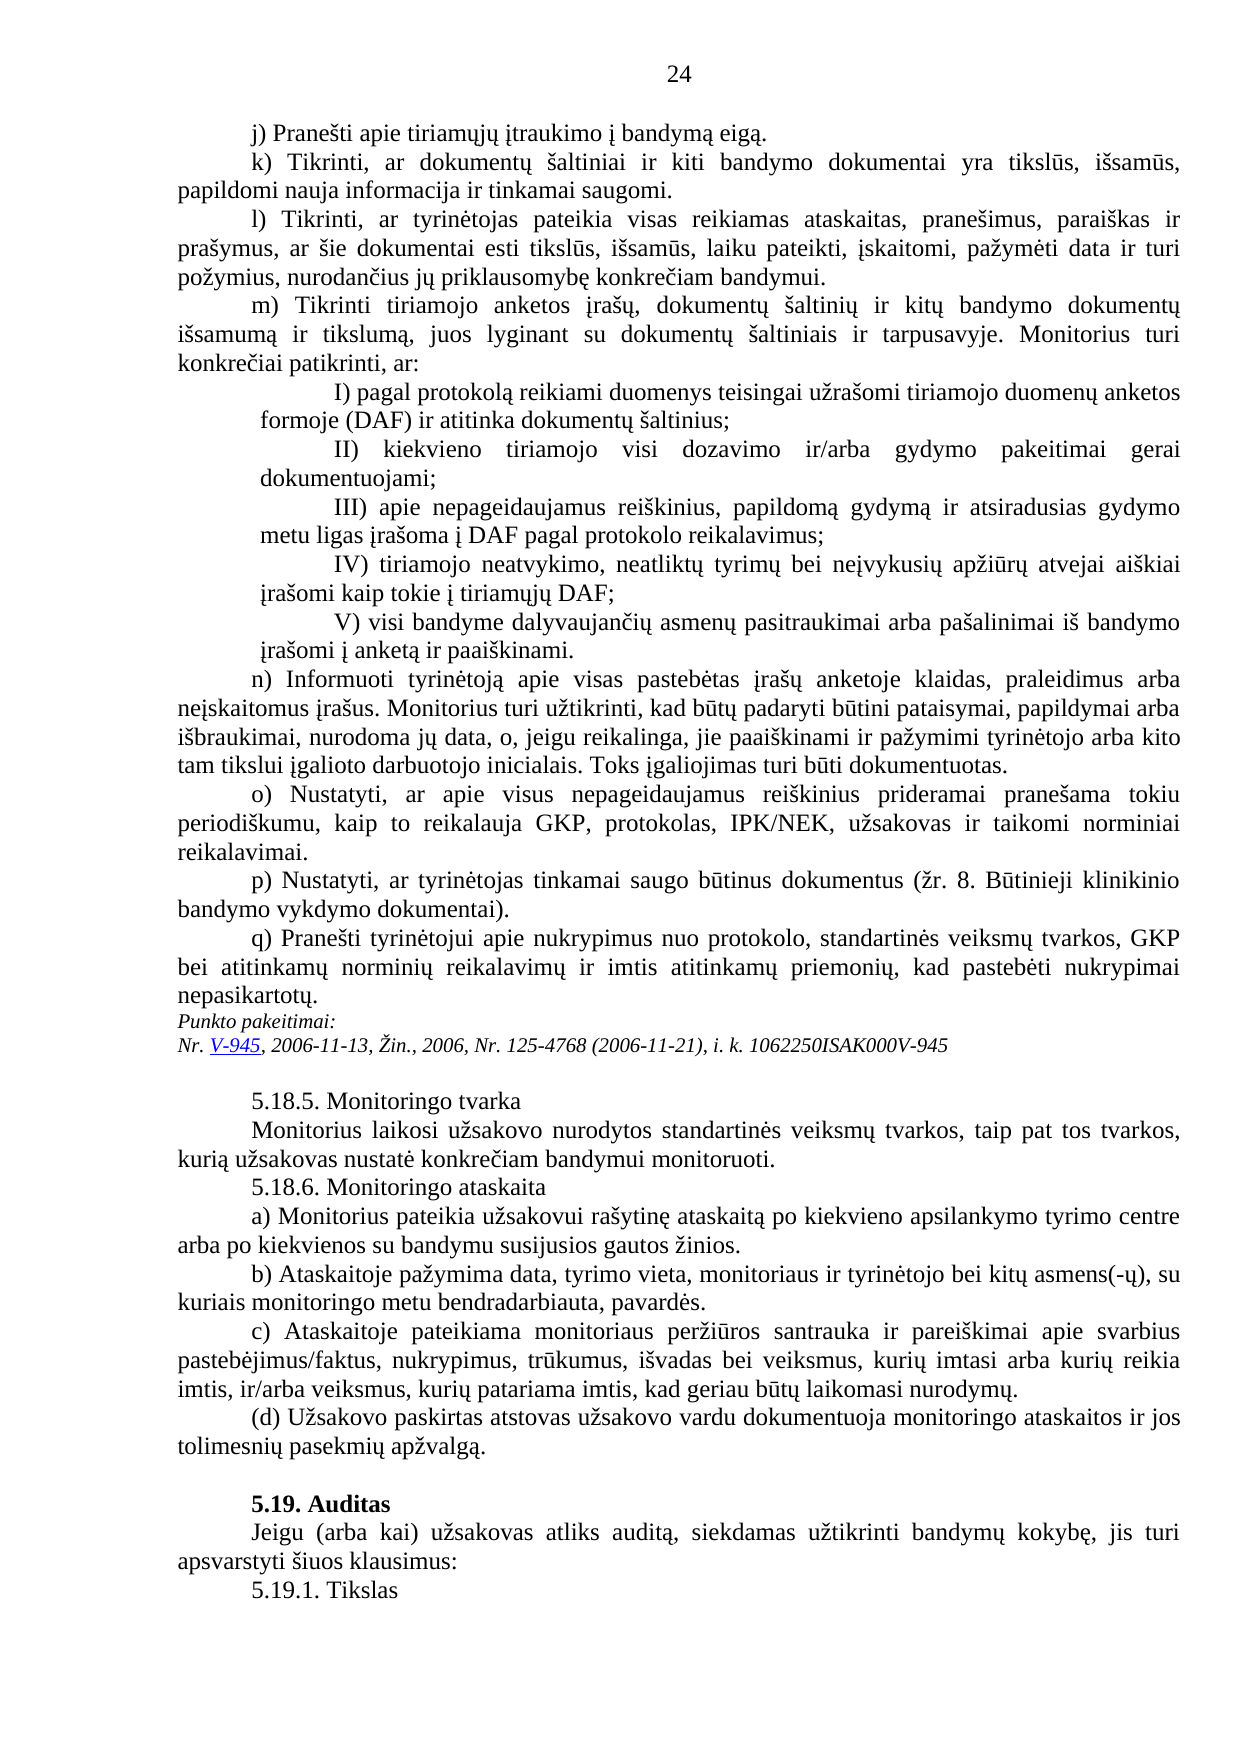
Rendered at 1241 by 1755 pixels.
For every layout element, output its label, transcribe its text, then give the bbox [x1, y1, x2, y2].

text o) Nustatyti, ar apie visus nepageidaujamus reiškinius prideramai pranešama tokiu periodiškumu, kaip to reikalauja GKP, protokolas, IPK/NEK, užsakovas ir taikomi norminiai reikalavimai. [177, 779, 1181, 866]
text iv) tiriamojo neatvykimo, neatliktų tyrimų bei neįvykusių apžiūrų atvejai aiškiai įrašomi kaip tokie į tiriamųjų DAF; [260, 549, 1181, 607]
text l) Tikrinti, ar tyrinėtojas pateikia visas reikiamas ataskaitas, pranešimus, paraiškas ir prašymus, ar šie dokumentai esti tikslūs, išsamūs, laiku pateikti, įskaitomi, pažymėti data ir turi požymius, nurodančius jų priklausomybę konkrečiam bandymui. [177, 204, 1181, 291]
text v) visi bandyme dalyvaujančių asmenų pasitraukimai arba pašalinimai iš bandymo įrašomi į anketą ir paaiškinami. [260, 607, 1181, 664]
text c) Ataskaitoje pateikiama monitoriaus peržiūros santrauka ir pareiškimai apie svarbius pastebėjimus/faktus, nukrypimus, trūkumus, išvadas bei veiksmus, kurių imtasi arba kurių reikia imtis, ir/arba veiksmus, kurių patariama imtis, kad geriau būtų laikomasi nurodymų. [177, 1316, 1181, 1402]
text n) Informuoti tyrinėtoją apie visas pastebėtas įrašų anketoje klaidas, praleidimus arba neįskaitomus įrašus. Monitorius turi užtikrinti, kad būtų padaryti būtini pataisymai, papildymai arba išbraukimai, nurodoma jų data, o, jeigu reikalinga, jie paaiškinami ir pažymimi tyrinėtojo arba kito tam tikslui įgalioto darbuotojo inicialais. Toks įgaliojimas turi būti dokumentuotas. [177, 664, 1181, 779]
text i) pagal protokolą reikiami duomenys teisingai užrašomi tiriamojo duomenų anketos formoje (DAF) ir atitinka dokumentų šaltinius; [260, 377, 1181, 434]
text 5.18.6. Monitoringo ataskaita [177, 1172, 1181, 1201]
text Nr. V-945, 2006-11-13, Žin., 2006, Nr. 125-4768 (2006-11-21), i. k. 1062250ISAK000V-945 [177, 1033, 1181, 1057]
text 5.19. Auditas [177, 1489, 1181, 1517]
text p) Nustatyti, ar tyrinėtojas tinkamai saugo būtinus dokumentus (žr. 8. Būtinieji klinikinio bandymo vykdymo dokumentai). [177, 866, 1181, 923]
text ii) kiekvieno tiriamojo visi dozavimo ir/arba gydymo pakeitimai gerai dokumentuojami; [260, 434, 1181, 492]
text j) Pranešti apie tiriamųjų įtraukimo į bandymą eigą. [177, 118, 1181, 147]
text b) Ataskaitoje pažymima data, tyrimo vieta, monitoriaus ir tyrinėtojo bei kitų asmens(-ų), su kuriais monitoringo metu bendradarbiauta, pavardės. [177, 1259, 1181, 1316]
text Punkto pakeitimai: [177, 1009, 1181, 1033]
text iii) apie nepageidaujamus reiškinius, papildomą gydymą ir atsiradusias gydymo metu ligas įrašoma į DAF pagal protokolo reikalavimus; [260, 492, 1181, 549]
text m) Tikrinti tiriamojo anketos įrašų, dokumentų šaltinių ir kitų bandymo dokumentų išsamumą ir tikslumą, juos lyginant su dokumentų šaltiniais ir tarpusavyje. Monitorius turi konkrečiai patikrinti, ar: [177, 291, 1181, 377]
text Jeigu (arba kai) užsakovas atliks auditą, siekdamas užtikrinti bandymų kokybę, jis turi apsvarstyti šiuos klausimus: [177, 1517, 1181, 1575]
text (d) Užsakovo paskirtas atstovas užsakovo vardu dokumentuoja monitoringo ataskaitos ir jos tolimesnių pasekmių apžvalgą. [177, 1402, 1181, 1460]
text k) Tikrinti, ar dokumentų šaltiniai ir kiti bandymo dokumentai yra tikslūs, išsamūs, papildomi nauja informacija ir tinkamai saugomi. [177, 147, 1181, 204]
text Monitorius laikosi užsakovo nurodytos standartinės veiksmų tvarkos, taip pat tos tvarkos, kurią užsakovas nustatė konkrečiam bandymui monitoruoti. [177, 1115, 1181, 1172]
text 5.19.1. Tikslas [177, 1575, 1181, 1604]
text a) Monitorius pateikia užsakovui rašytinę ataskaitą po kiekvieno apsilankymo tyrimo centre arba po kiekvienos su bandymu susijusios gautos žinios. [177, 1201, 1181, 1259]
text 5.18.5. Monitoringo tvarka [177, 1086, 1181, 1115]
text q) Pranešti tyrinėtojui apie nukrypimus nuo protokolo, standartinės veiksmų tvarkos, GKP bei atitinkamų norminių reikalavimų ir imtis atitinkamų priemonių, kad pastebėti nukrypimai nepasikartotų. [177, 923, 1181, 1009]
